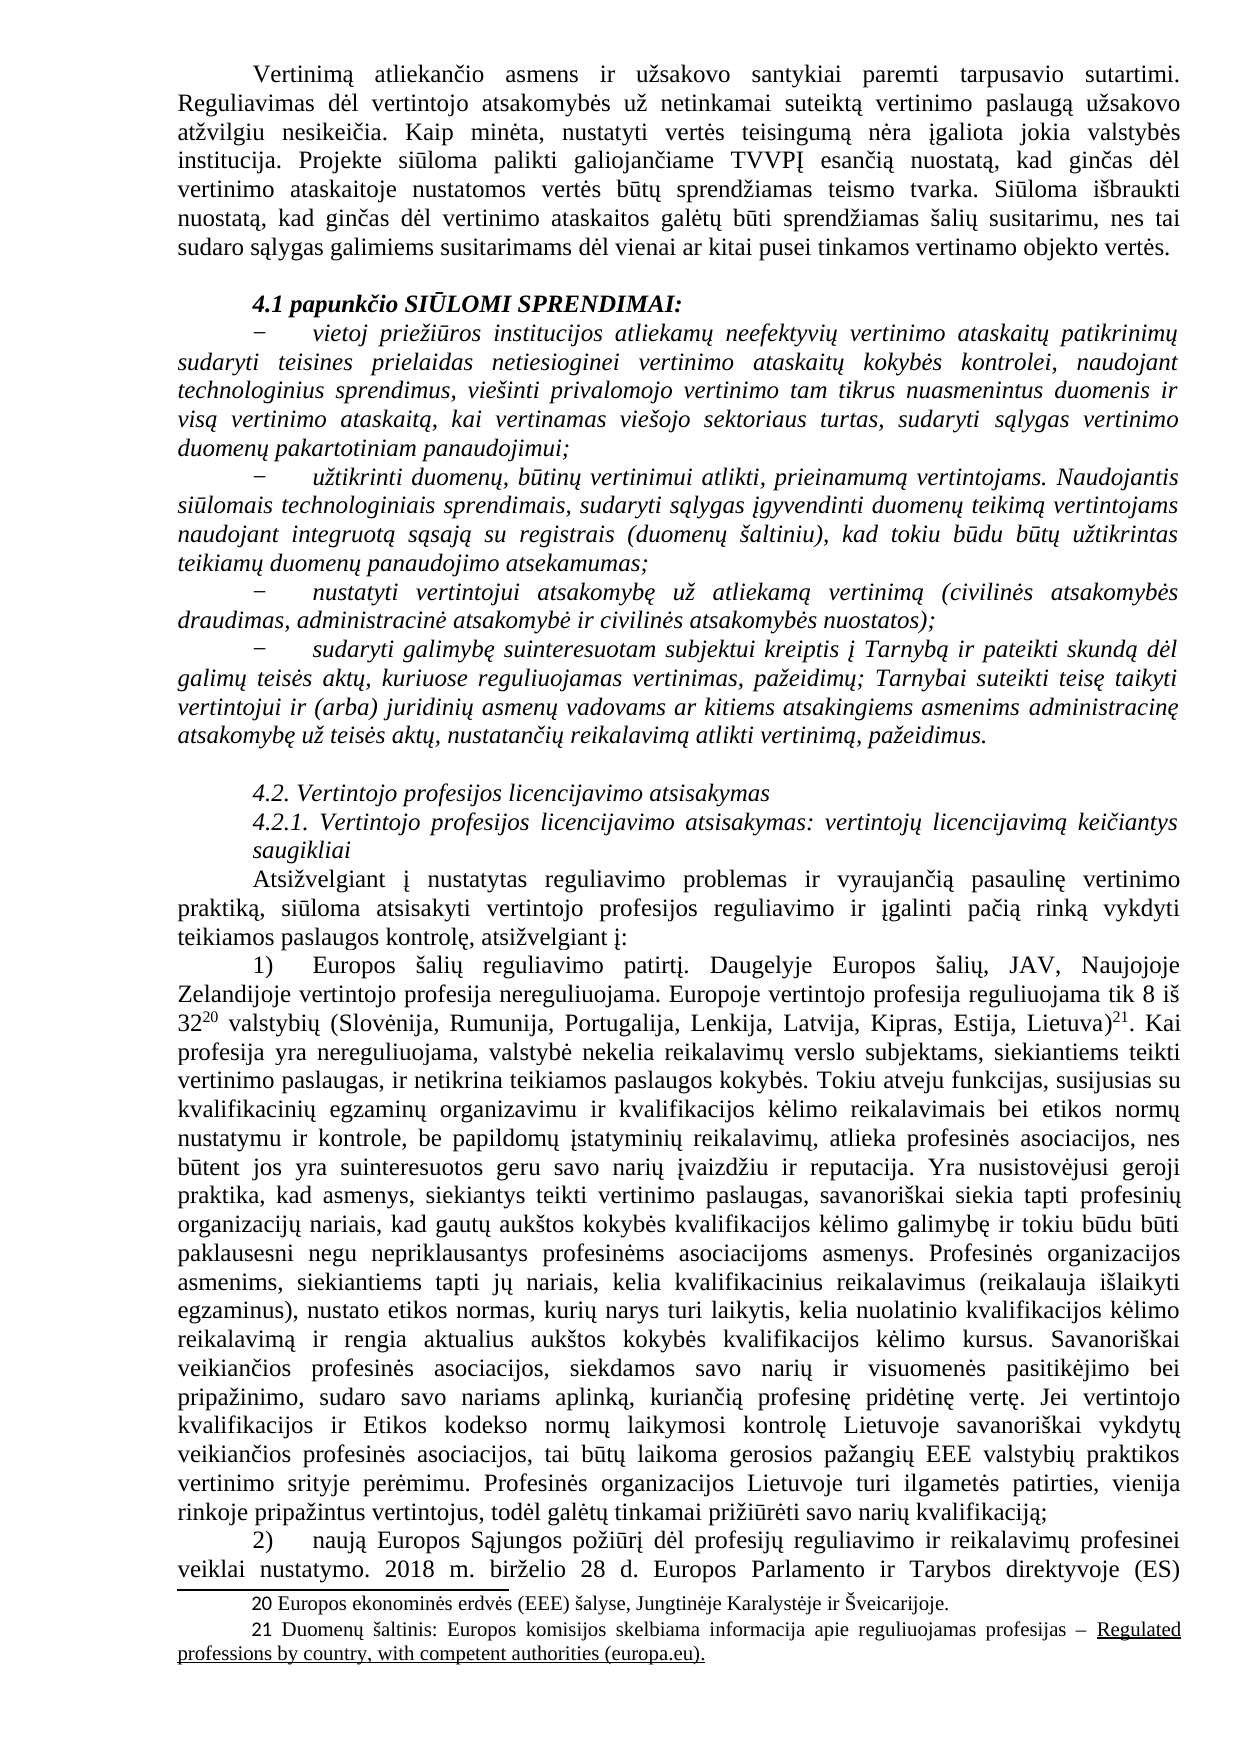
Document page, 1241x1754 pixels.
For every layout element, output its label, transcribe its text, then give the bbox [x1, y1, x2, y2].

list sudaryti galimybę suinteresuotam subjektui kreiptis į Tarnybą ir pateikti skundą dėl galimų teisės aktų, kuriuose reguliuojamas vertinimas, pažeidimų; Tarnybai suteikti teisę taikyti vertintojui ir (arba) juridinių asmenų vadovams ar kitiems atsakingiems asmenims administracinę atsakomybę už teisės aktų, nustatančių reikalavimą atlikti vertinimą, pažeidimus. [177, 634, 1181, 749]
text Vertinimą atliekančio asmens ir užsakovo santykiai paremti tarpusavio sutartimi. Reguliavimas dėl vertintojo atsakomybės už netinkamai suteiktą vertinimo paslaugą užsakovo atžvilgiu nesikeičia. Kaip minėta, nustatyti vertės teisingumą nėra įgaliota jokia valstybės institucija. Projekte siūloma palikti galiojančiame TVVPĮ esančią nuostatą, kad ginčas dėl vertinimo ataskaitoje nustatomos vertės būtų sprendžiamas teismo tvarka. Siūloma išbraukti nuostatą, kad ginčas dėl vertinimo ataskaitos galėtų būti sprendžiamas šalių susitarimu, nes tai sudaro sąlygas galimiems susitarimams dėl vienai ar kitai pusei tinkamos vertinamo objekto vertės. [177, 59, 1181, 260]
list vietoj priežiūros institucijos atliekamų neefektyvių vertinimo ataskaitų patikrinimų sudaryti teisines prielaidas netiesioginei vertinimo ataskaitų kokybės kontrolei, naudojant technologinius sprendimus, viešinti privalomojo vertinimo tam tikrus nuasmenintus duomenis ir visą vertinimo ataskaitą, kai vertinamas viešojo sektoriaus turtas, sudaryti sąlygas vertinimo duomenų pakartotiniam panaudojimui; [177, 318, 1181, 462]
list Atsižvelgiant į nustatytas reguliavimo problemas ir vyraujančią pasaulinę vertinimo praktiką, siūloma atsisakyti vertintojo profesijos reguliavimo ir įgalinti pačią rinką vykdyti teikiamos paslaugos kontrolę, atsižvelgiant į: [177, 864, 1181, 950]
list užtikrinti duomenų, būtinų vertinimui atlikti, prieinamumą vertintojams. Naudojantis siūlomais technologiniais sprendimais, sudaryti sąlygas įgyvendinti duomenų teikimą vertintojams naudojant integruotą sąsają su registrais (duomenų šaltiniu), kad tokiu būdu būtų užtikrintas teikiamų duomenų panaudojimo atsekamumas; [177, 462, 1181, 577]
list 4.2.1. Vertintojo profesijos licencijavimo atsisakymas: vertintojų licencijavimą keičiantys saugikliai [252, 807, 1181, 864]
list naują Europos Sąjungos požiūrį dėl profesijų reguliavimo ir reikalavimų profesinei veiklai nustatymo. 2018 m. birželio 28 d. Europos Parlamento ir Tarybos direktyvoje (ES) [177, 1525, 1181, 1583]
list 4.2. Vertintojo profesijos licencijavimo atsisakymas [252, 778, 1181, 807]
list Duomenų šaltinis: Europos komisijos skelbiama informacija apie reguliuojamas profesijas – Regulated professions by country, with competent authorities (europa.eu). [177, 1616, 1181, 1665]
list 4.1 papunkčio SIŪLOMI SPRENDIMAI: [177, 289, 1181, 318]
list nustatyti vertintojui atsakomybę už atliekamą vertinimą (civilinės atsakomybės draudimas, administracinė atsakomybė ir civilinės atsakomybės nuostatos); [177, 577, 1181, 634]
list Europos šalių reguliavimo patirtį. Daugelyje Europos šalių, JAV, Naujojoje Zelandijoje vertintojo profesija nereguliuojama. Europoje vertintojo profesija reguliuojama tik 8 iš 32 valstybių (Slovėnija, Rumunija, Portugalija, Lenkija, Latvija, Kipras, Estija, Lietuva). Kai profesija yra nereguliuojama, valstybė nekelia reikalavimų verslo subjektams, siekiantiems teikti vertinimo paslaugas, ir netikrina teikiamos paslaugos kokybės. Tokiu atveju funkcijas, susijusias su kvalifikacinių egzaminų organizavimu ir kvalifikacijos kėlimo reikalavimais bei etikos normų nustatymu ir kontrole, be papildomų įstatyminių reikalavimų, atlieka profesinės asociacijos, nes būtent jos yra suinteresuotos geru savo narių įvaizdžiu ir reputacija. Yra nusistovėjusi geroji praktika, kad asmenys, siekiantys teikti vertinimo paslaugas, savanoriškai siekia tapti profesinių organizacijų nariais, kad gautų aukštos kokybės kvalifikacijos kėlimo galimybę ir tokiu būdu būti paklausesni negu nepriklausantys profesinėms asociacijoms asmenys. Profesinės organizacijos asmenims, siekiantiems tapti jų nariais, kelia kvalifikacinius reikalavimus (reikalauja išlaikyti egzaminus), nustato etikos normas, kurių narys turi laikytis, kelia nuolatinio kvalifikacijos kėlimo reikalavimą ir rengia aktualius aukštos kokybės kvalifikacijos kėlimo kursus. Savanoriškai veikiančios profesinės asociacijos, siekdamos savo narių ir visuomenės pasitikėjimo bei pripažinimo, sudaro savo nariams aplinką, kuriančią profesinę pridėtinę vertę. Jei vertintojo kvalifikacijos ir Etikos kodekso normų laikymosi kontrolę Lietuvoje savanoriškai vykdytų veikiančios profesinės asociacijos, tai būtų laikoma gerosios pažangių EEE valstybių praktikos vertinimo srityje perėmimu. Profesinės organizacijos Lietuvoje turi ilgametės patirties, vienija rinkoje pripažintus vertintojus, todėl galėtų tinkamai prižiūrėti savo narių kvalifikaciją; [177, 950, 1181, 1525]
list Europos ekonominės erdvės (EEE) šalyse, Jungtinėje Karalystėje ir Šveicarijoje. [177, 1590, 1181, 1616]
